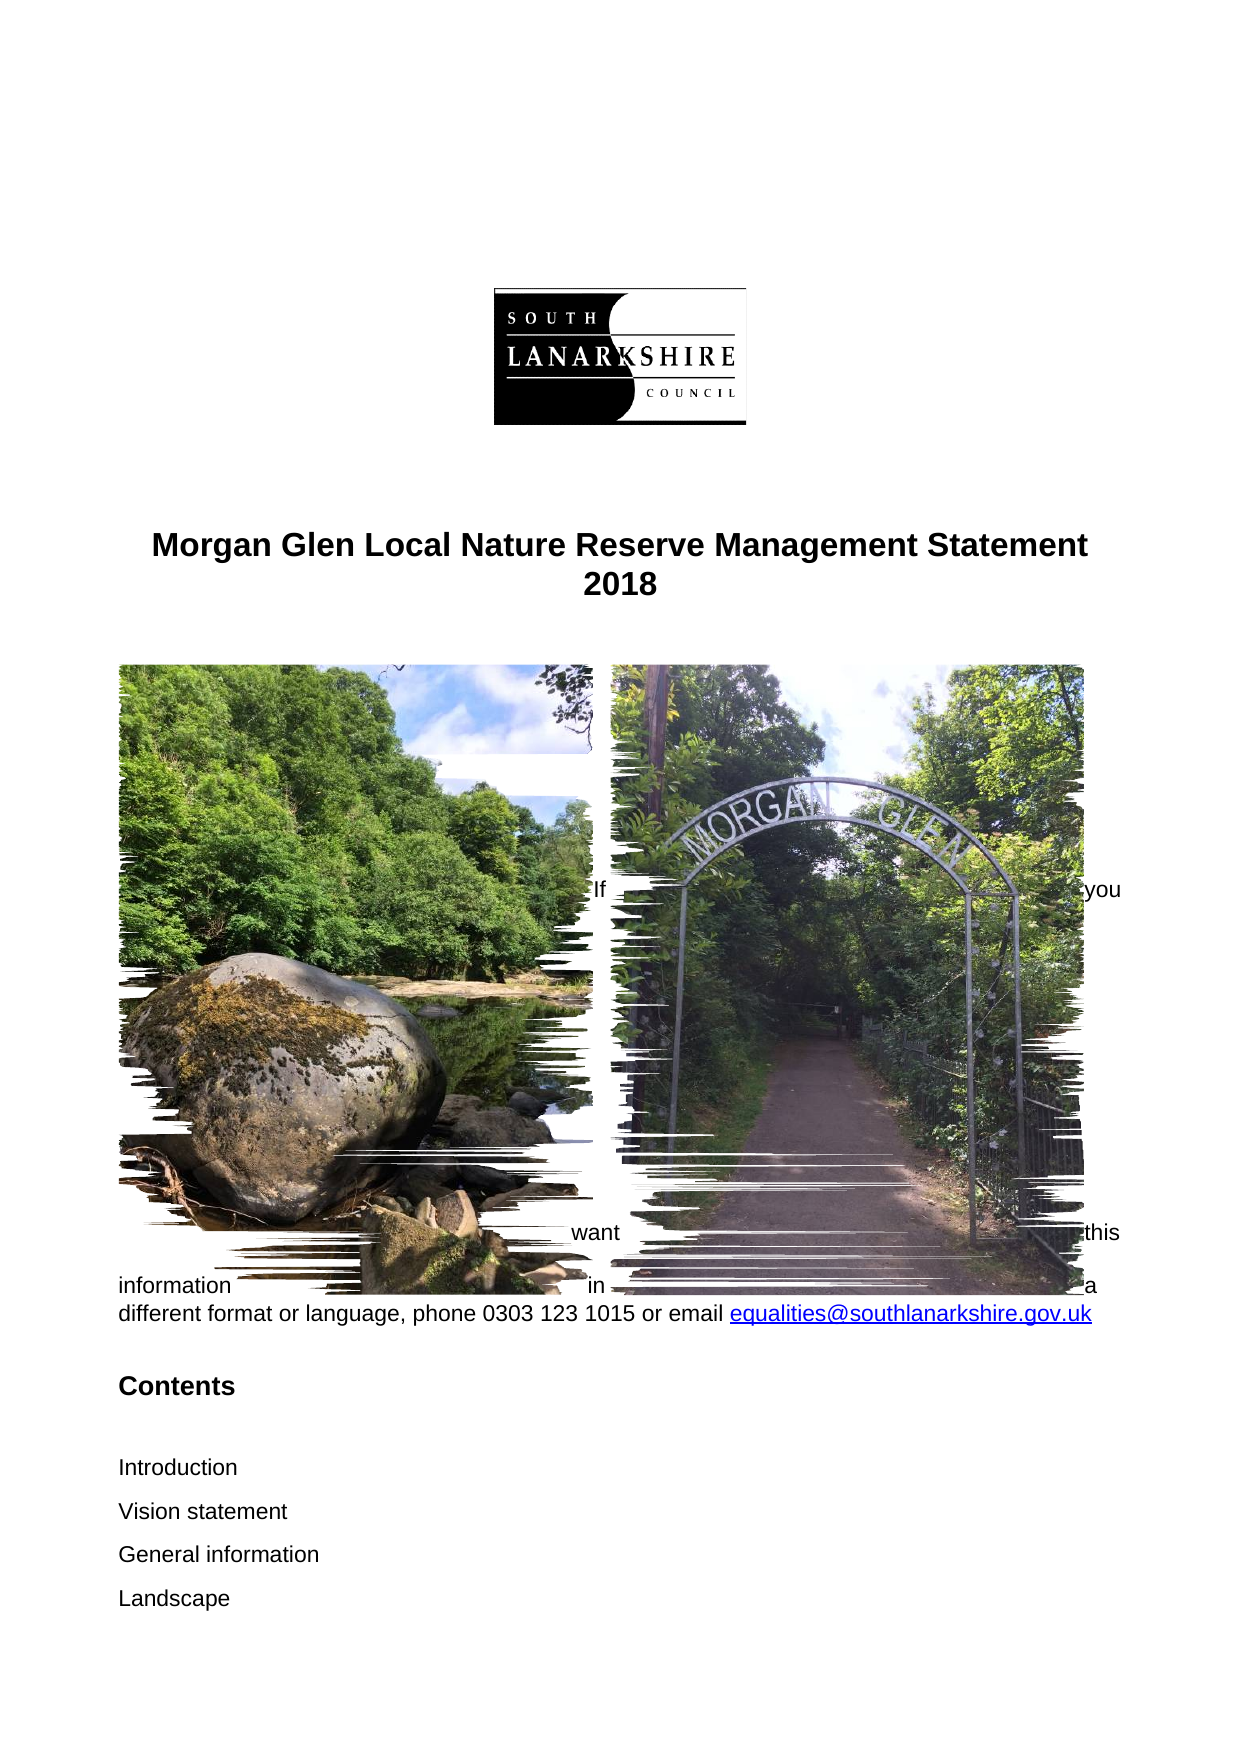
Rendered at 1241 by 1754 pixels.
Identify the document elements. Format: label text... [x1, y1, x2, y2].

text Vision statement [118, 1498, 1122, 1524]
text Landscape [118, 1585, 1122, 1611]
subtitle Morgan Glen Local Nature Reserve Management Statement 2018 [118, 524, 1122, 603]
text Introduction [118, 1454, 1122, 1480]
subtitle Contents [118, 1369, 1122, 1401]
text If you want this information in a different format or language, phone 0303 123 1015 or email equalities@southlanarkshire.gov.uk [118, 876, 1122, 1326]
text General information [118, 1541, 1122, 1568]
